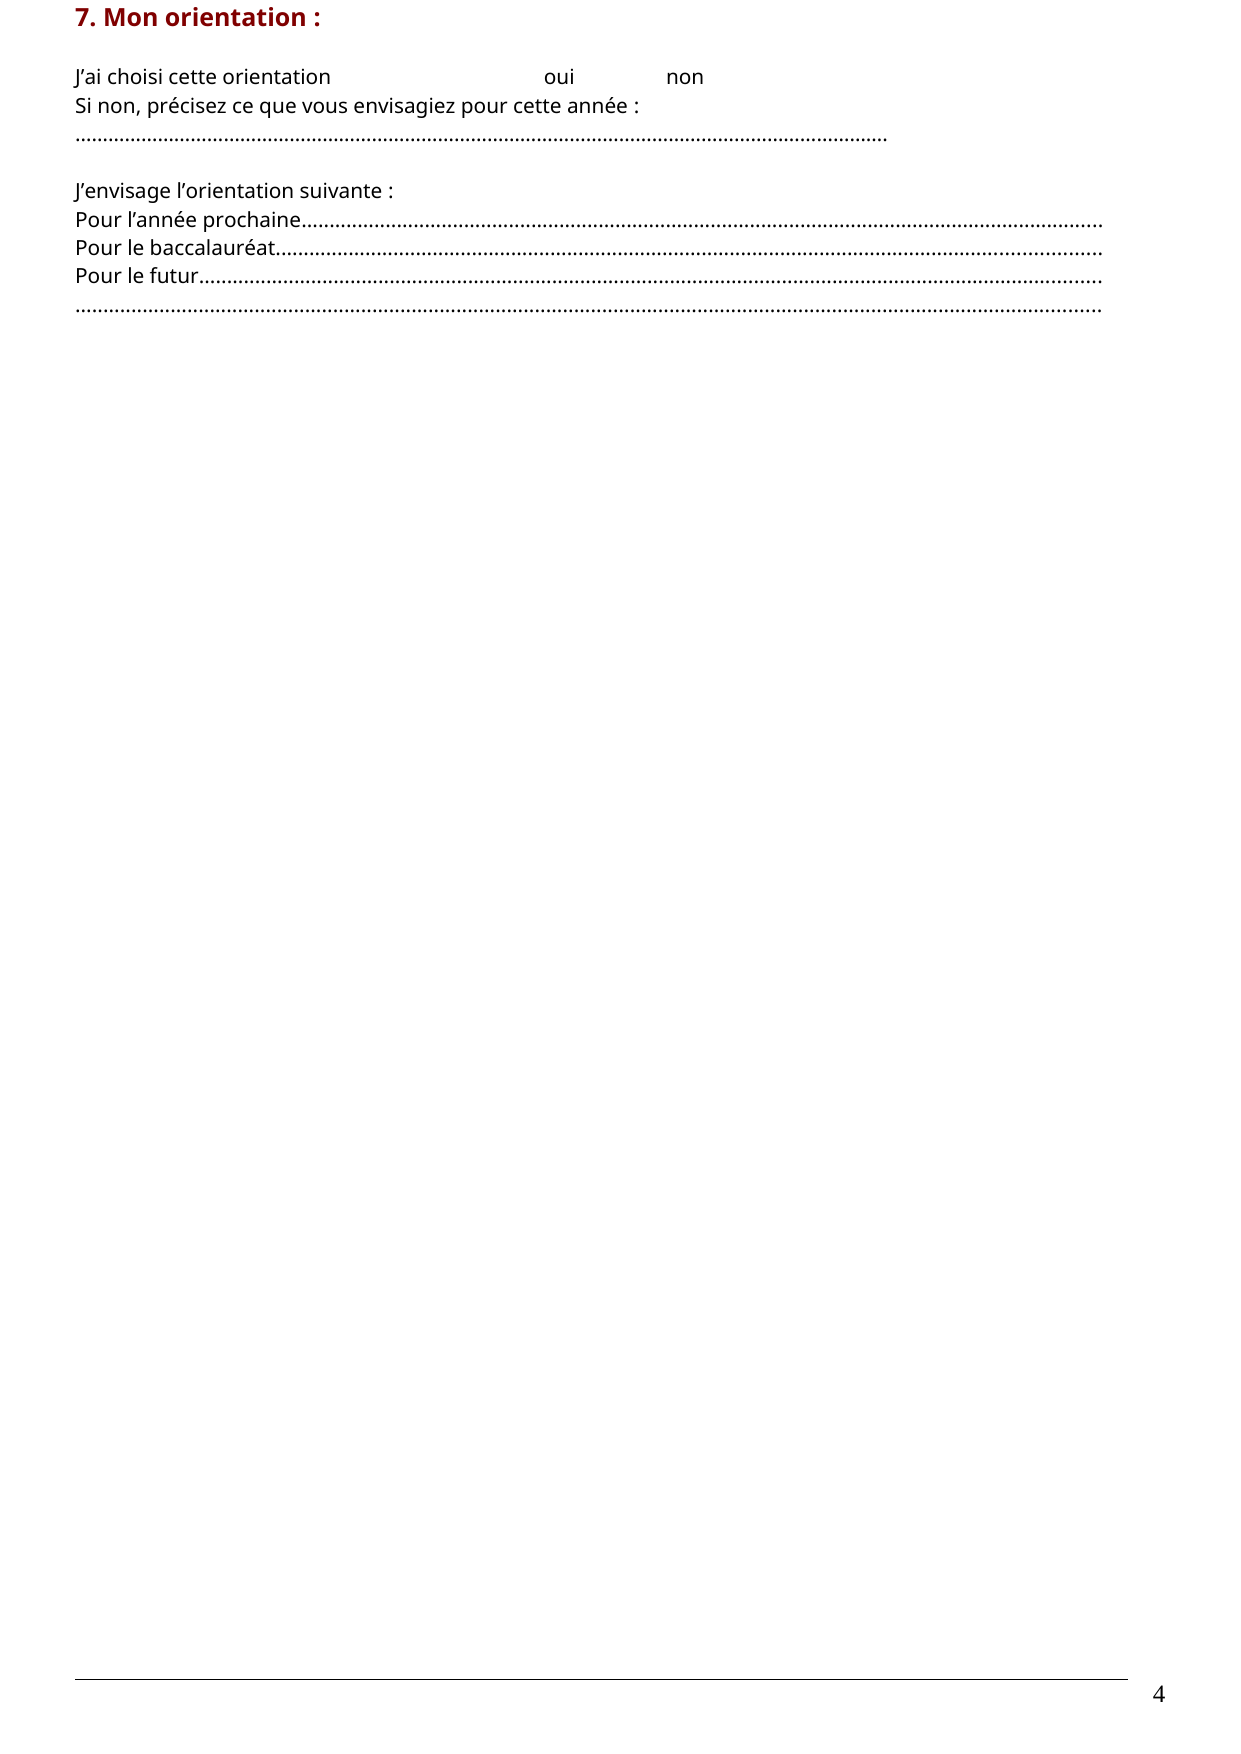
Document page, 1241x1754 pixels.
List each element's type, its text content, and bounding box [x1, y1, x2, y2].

text Pour l’année prochaine [75, 205, 1165, 233]
text Pour le baccalauréat [75, 233, 1165, 262]
text J’ai choisi cette orientation oui non [75, 62, 1165, 91]
text 7. Mon orientation : [75, 0, 1165, 34]
text Pour le futur [75, 262, 1165, 290]
text J’envisage l’orientation suivante : [75, 176, 1165, 205]
text Si non, précisez ce que vous envisagiez pour cette année : …………………………………………………………………………………………………………………………………. [75, 91, 1165, 148]
